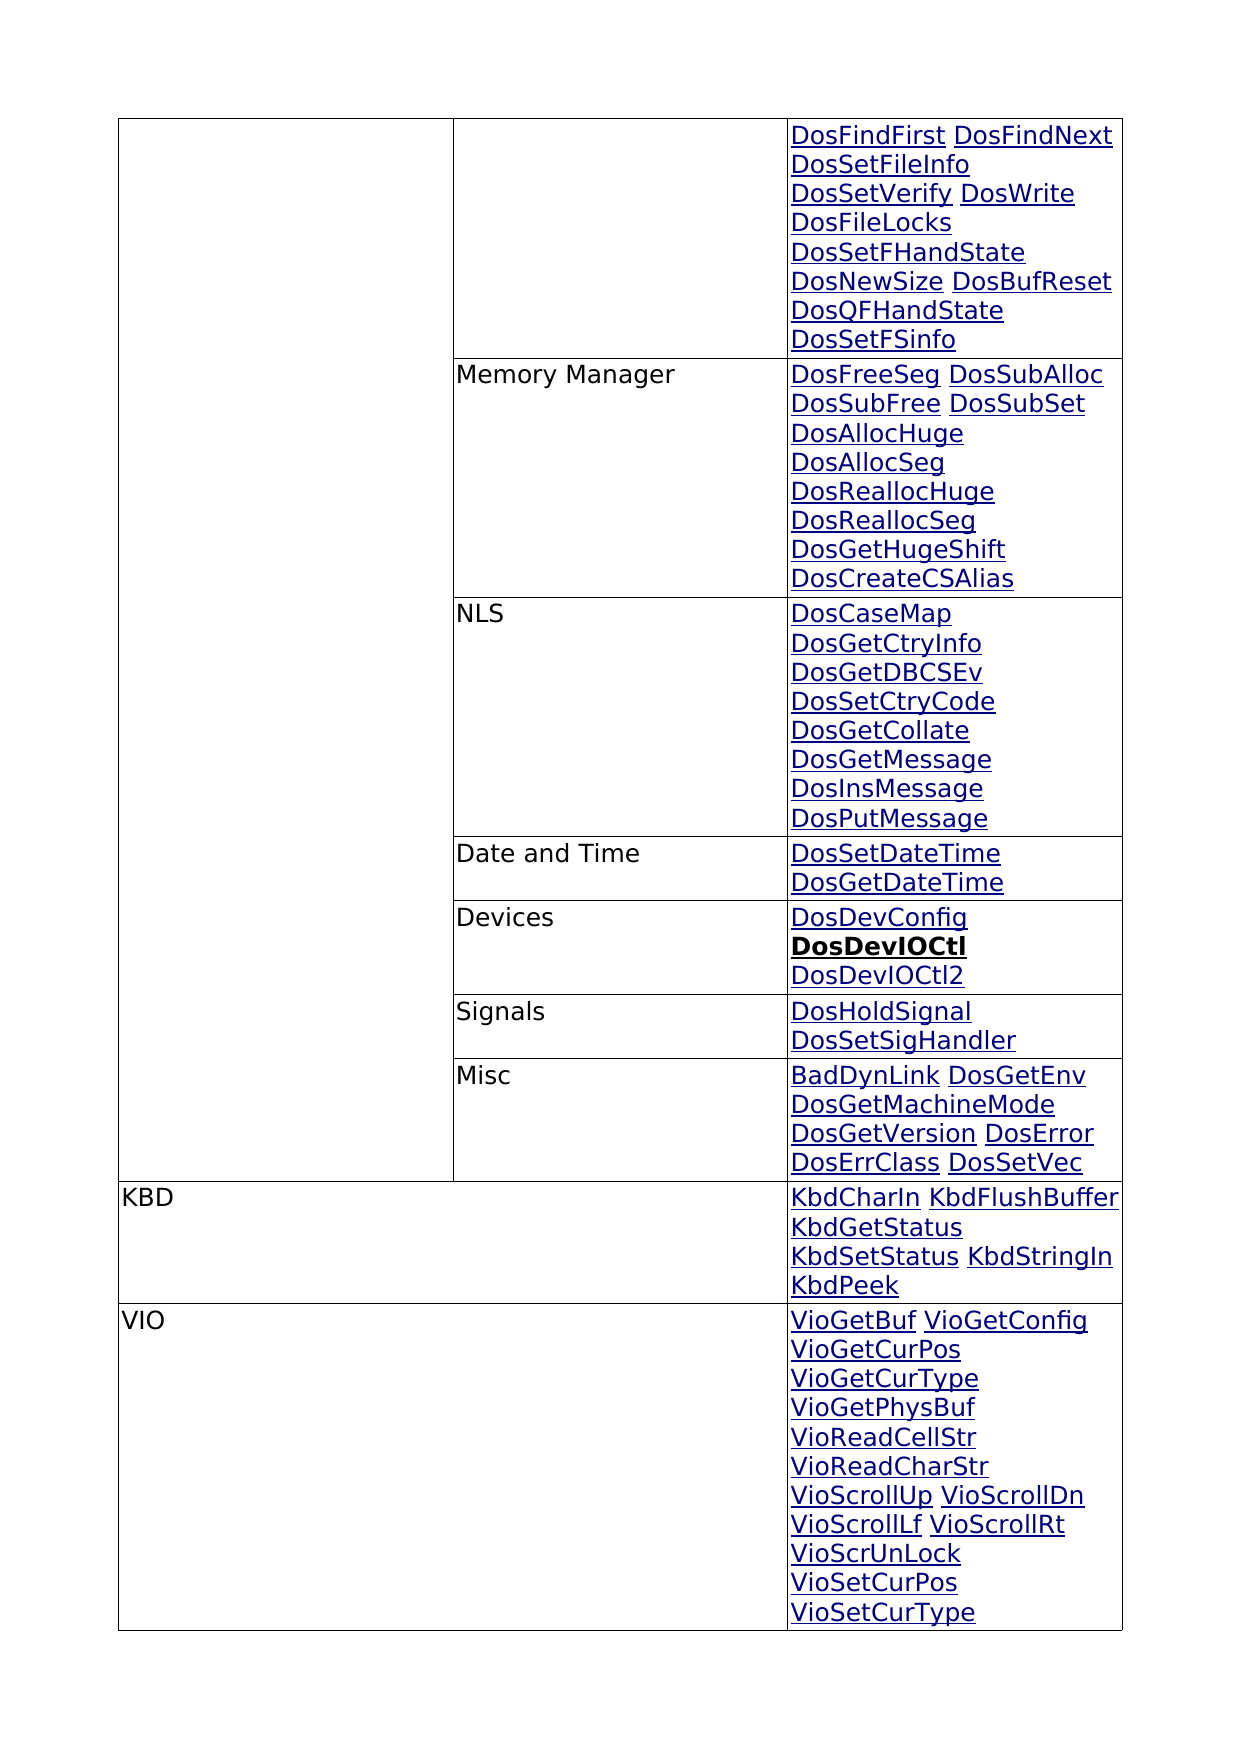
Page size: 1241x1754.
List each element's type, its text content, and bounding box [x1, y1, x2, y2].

table_cell DosFindFirst DosFindNext DosSetFileInfo DosSetVerify DosWrite DosFileLocks DosSetFHandState DosNewSize DosBufReset DosQFHandState DosSetFSinfo [788, 119, 1122, 357]
table_cell VioGetBuf VioGetConfig VioGetCurPos VioGetCurType VioGetPhysBuf VioReadCellStr VioReadCharStr VioScrollUp VioScrollDn VioScrollLf VioScrollRt VioScrUnLock VioSetCurPos VioSetCurType [788, 1304, 1122, 1630]
table_cell Signals [454, 995, 787, 1058]
table_cell DosSetDateTime DosGetDateTime [788, 837, 1122, 900]
table_cell DosHoldSignal DosSetSigHandler [788, 995, 1122, 1058]
table_cell BadDynLink DosGetEnv DosGetMachineMode DosGetVersion DosError DosErrClass DosSetVec [788, 1059, 1122, 1181]
table_cell VIO [119, 1304, 787, 1630]
table_cell Misc [454, 1059, 787, 1181]
table_cell KbdCharIn KbdFlushBuffer KbdGetStatus KbdSetStatus KbdStringIn KbdPeek [788, 1182, 1122, 1303]
table_cell [454, 119, 787, 357]
table_cell Devices [454, 901, 787, 994]
table_cell KBD [119, 1182, 787, 1303]
table_cell DosFreeSeg DosSubAlloc DosSubFree DosSubSet DosAllocHuge DosAllocSeg DosReallocHuge DosReallocSeg DosGetHugeShift DosCreateCSAlias [788, 359, 1122, 597]
table_cell DosCaseMap DosGetCtryInfo DosGetDBCSEv DosSetCtryCode DosGetCollate DosGetMessage DosInsMessage DosPutMessage [788, 598, 1122, 836]
table_cell [119, 119, 453, 1181]
table_cell Date and Time [454, 837, 787, 900]
table_cell Memory Manager [454, 359, 787, 597]
table_cell NLS [454, 598, 787, 836]
table_cell DosDevConfig DosDevIOCtl DosDevIOCtl2 [788, 901, 1122, 994]
